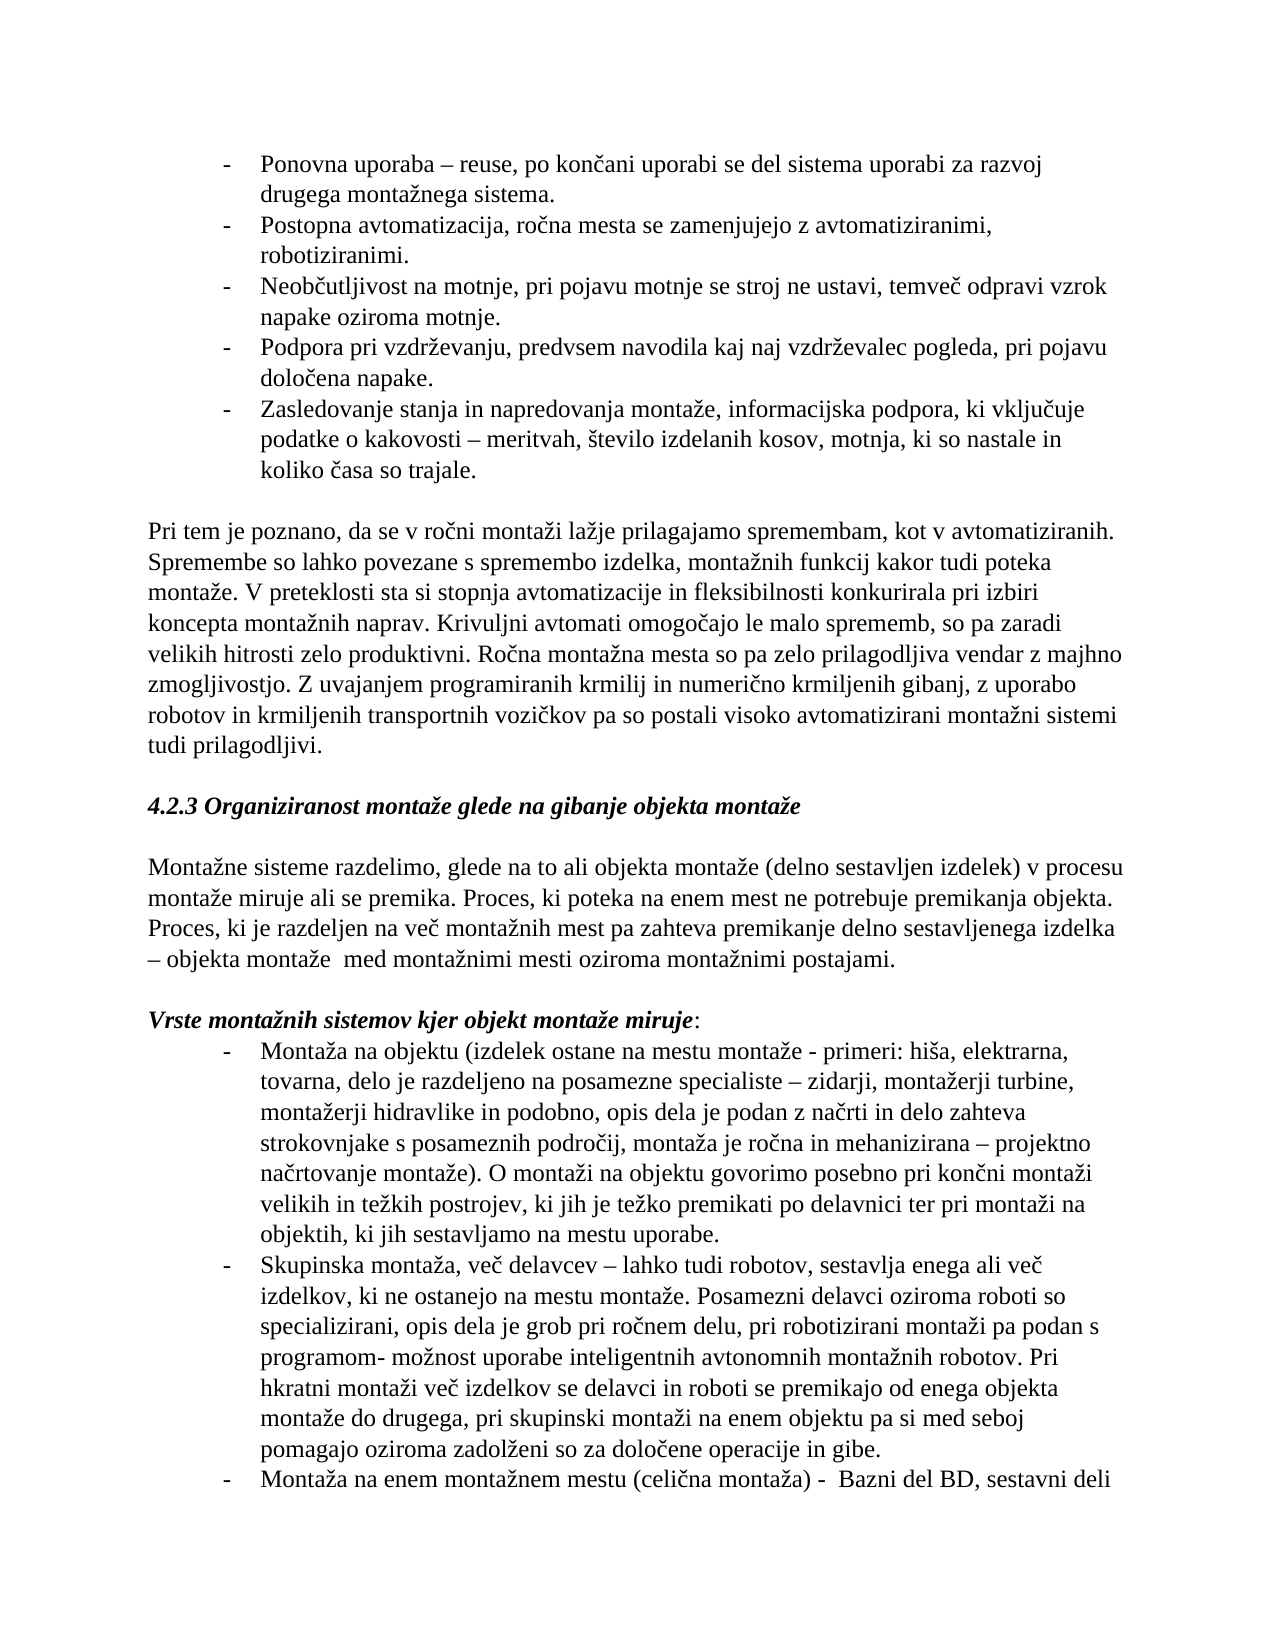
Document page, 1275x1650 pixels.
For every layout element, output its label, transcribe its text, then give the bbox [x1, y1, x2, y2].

list Neobčutljivost na motnje, pri pojavu motnje se stroj ne ustavi, temveč odpravi vzrok napake oziroma motnje. [223, 270, 1127, 331]
list Postopna avtomatizacija, ročna mesta se zamenjujejo z avtomatiziranimi, robotiziranimi. [223, 209, 1127, 270]
list Podpora pri vzdrževanju, predvsem navodila kaj naj vzdrževalec pogleda, pri pojavu določena napake. [223, 331, 1127, 393]
text Montažne sisteme razdelimo, glede na to ali objekta montaže (delno sestavljen izdelek) v procesu montaže miruje ali se premika. Proces, ki poteka na enem mest ne potrebuje premikanja objekta. Proces, ki je razdeljen na več montažnih mest pa zahteva premikanje delno sestavljenega izdelka – objekta montaže med montažnimi mesti oziroma montažnimi postajami. [148, 851, 1127, 973]
text Pri tem je poznano, da se v ročni montaži lažje prilagajamo spremembam, kot v avtomatiziranih. Spremembe so lahko povezane s spremembo izdelka, montažnih funkcij kakor tudi poteka montaže. V preteklosti sta si stopnja avtomatizacije in fleksibilnosti konkurirala pri izbiri koncepta montažnih naprav. Krivuljni avtomati omogočajo le malo sprememb, so pa zaradi velikih hitrosti zelo produktivni. Ročna montažna mesta so pa zelo prilagodljiva vendar z majhno zmogljivostjo. Z uvajanjem programiranih krmilij in numerično krmiljenih gibanj, z uporabo robotov in krmiljenih transportnih vozičkov pa so postali visoko avtomatizirani montažni sistemi tudi prilagodljivi. [148, 515, 1127, 760]
list Zasledovanje stanja in napredovanja montaže, informacijska podpora, ki vključuje podatke o kakovosti – meritvah, število izdelanih kosov, motnja, ki so nastale in koliko časa so trajale. [223, 393, 1127, 484]
text 4.2.3 Organiziranost montaže glede na gibanje objekta montaže [148, 791, 1127, 821]
list Skupinska montaža, več delavcev – lahko tudi robotov, sestavlja enega ali več izdelkov, ki ne ostanejo na mestu montaže. Posamezni delavci oziroma roboti so specializirani, opis dela je grob pri ročnem delu, pri robotizirani montaži pa podan s programom- možnost uporabe inteligentnih avtonomnih montažnih robotov. Pri hkratni montaži več izdelkov se delavci in roboti se premikajo od enega objekta montaže do drugega, pri skupinski montaži na enem objektu pa si med seboj pomagajo oziroma zadolženi so za določene operacije in gibe. [223, 1249, 1127, 1463]
list Ponovna uporaba – reuse, po končani uporabi se del sistema uporabi za razvoj drugega montažnega sistema. [223, 148, 1127, 209]
list Montaža na enem montažnem mestu (celična montaža) - Bazni del BD, sestavni deli [223, 1463, 1127, 1494]
text Vrste montažnih sistemov kjer objekt montaže miruje: [148, 1004, 1127, 1035]
list Montaža na objektu (izdelek ostane na mestu montaže - primeri: hiša, elektrarna, tovarna, delo je razdeljeno na posamezne specialiste – zidarji, montažerji turbine, montažerji hidravlike in podobno, opis dela je podan z načrti in delo zahteva strokovnjake s posameznih področij, montaža je ročna in mehanizirana – projektno načrtovanje montaže). O montaži na objektu govorimo posebno pri končni montaži velikih in težkih postrojev, ki jih je težko premikati po delavnici ter pri montaži na objektih, ki jih sestavljamo na mestu uporabe. [223, 1035, 1127, 1249]
